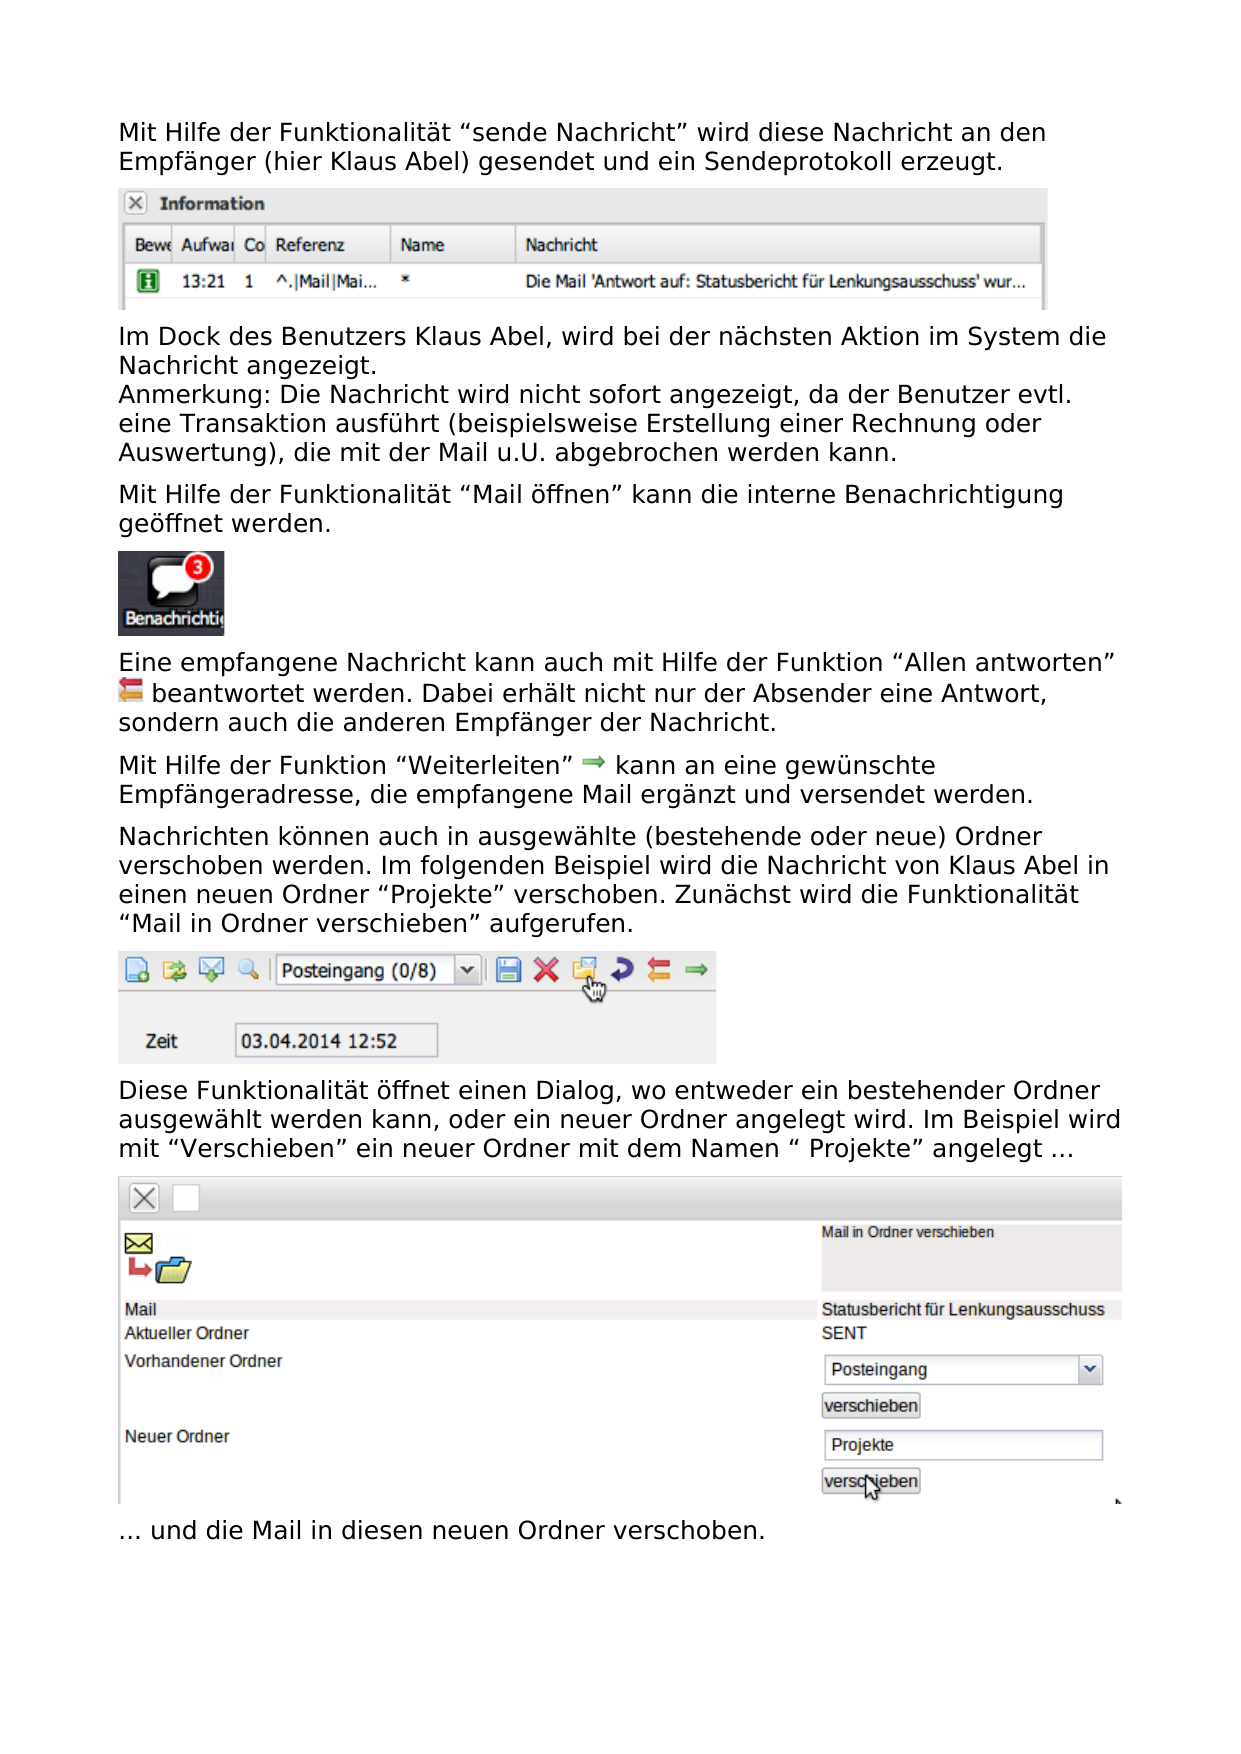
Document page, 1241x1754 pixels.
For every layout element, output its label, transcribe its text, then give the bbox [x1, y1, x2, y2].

picture [118, 951, 717, 1064]
text Diese Funktionalität öffnet einen Dialog, wo entweder ein bestehender Ordner ausgewählt werden kann, oder ein neuer Ordner angelegt wird. Im Beispiel wird mit “Verschieben” ein neuer Ordner mit dem Namen “ Projekte” angelegt ... [118, 1076, 1122, 1164]
text Im Dock des Benutzers Klaus Abel, wird bei der nächsten Aktion im System die Nachricht angezeigt. Anmerkung: Die Nachricht wird nicht sofort angezeigt, da der Benutzer evtl. eine Transaktion ausführt (beispielsweise Erstellung einer Rechnung oder Auswertung), die mit der Mail u.U. abgebrochen werden kann. [118, 322, 1122, 468]
picture [118, 188, 1048, 310]
picture [581, 749, 607, 775]
picture [118, 551, 225, 636]
picture [118, 1176, 1123, 1504]
text Eine empfangene Nachricht kann auch mit Hilfe der Funktion “Allen antworten” beantwortet werden. Dabei erhält nicht nur der Absender eine Antwort, sondern auch die anderen Empfänger der Nachricht. [118, 648, 1122, 737]
text ... und die Mail in diesen neuen Ordner verschoben. [118, 1516, 1122, 1545]
picture [118, 677, 144, 702]
text Mit Hilfe der Funktionalität “sende Nachricht” wird diese Nachricht an den Empfänger (hier Klaus Abel) gesendet und ein Sendeprotokoll erzeugt. [118, 118, 1122, 176]
text Nachrichten können auch in ausgewählte (bestehende oder neue) Ordner verschoben werden. Im folgenden Beispiel wird die Nachricht von Klaus Abel in einen neuen Ordner “Projekte” verschoben. Zunächst wird die Funktionalität “Mail in Ordner verschieben” aufgerufen. [118, 822, 1122, 939]
text Mit Hilfe der Funktionalität “Mail öffnen” kann die interne Benachrichtigung geöffnet werden. [118, 480, 1122, 538]
text Mit Hilfe der Funktion “Weiterleiten” kann an eine gewünschte Empfängeradresse, die empfangene Mail ergänzt und versendet werden. [118, 749, 1122, 810]
